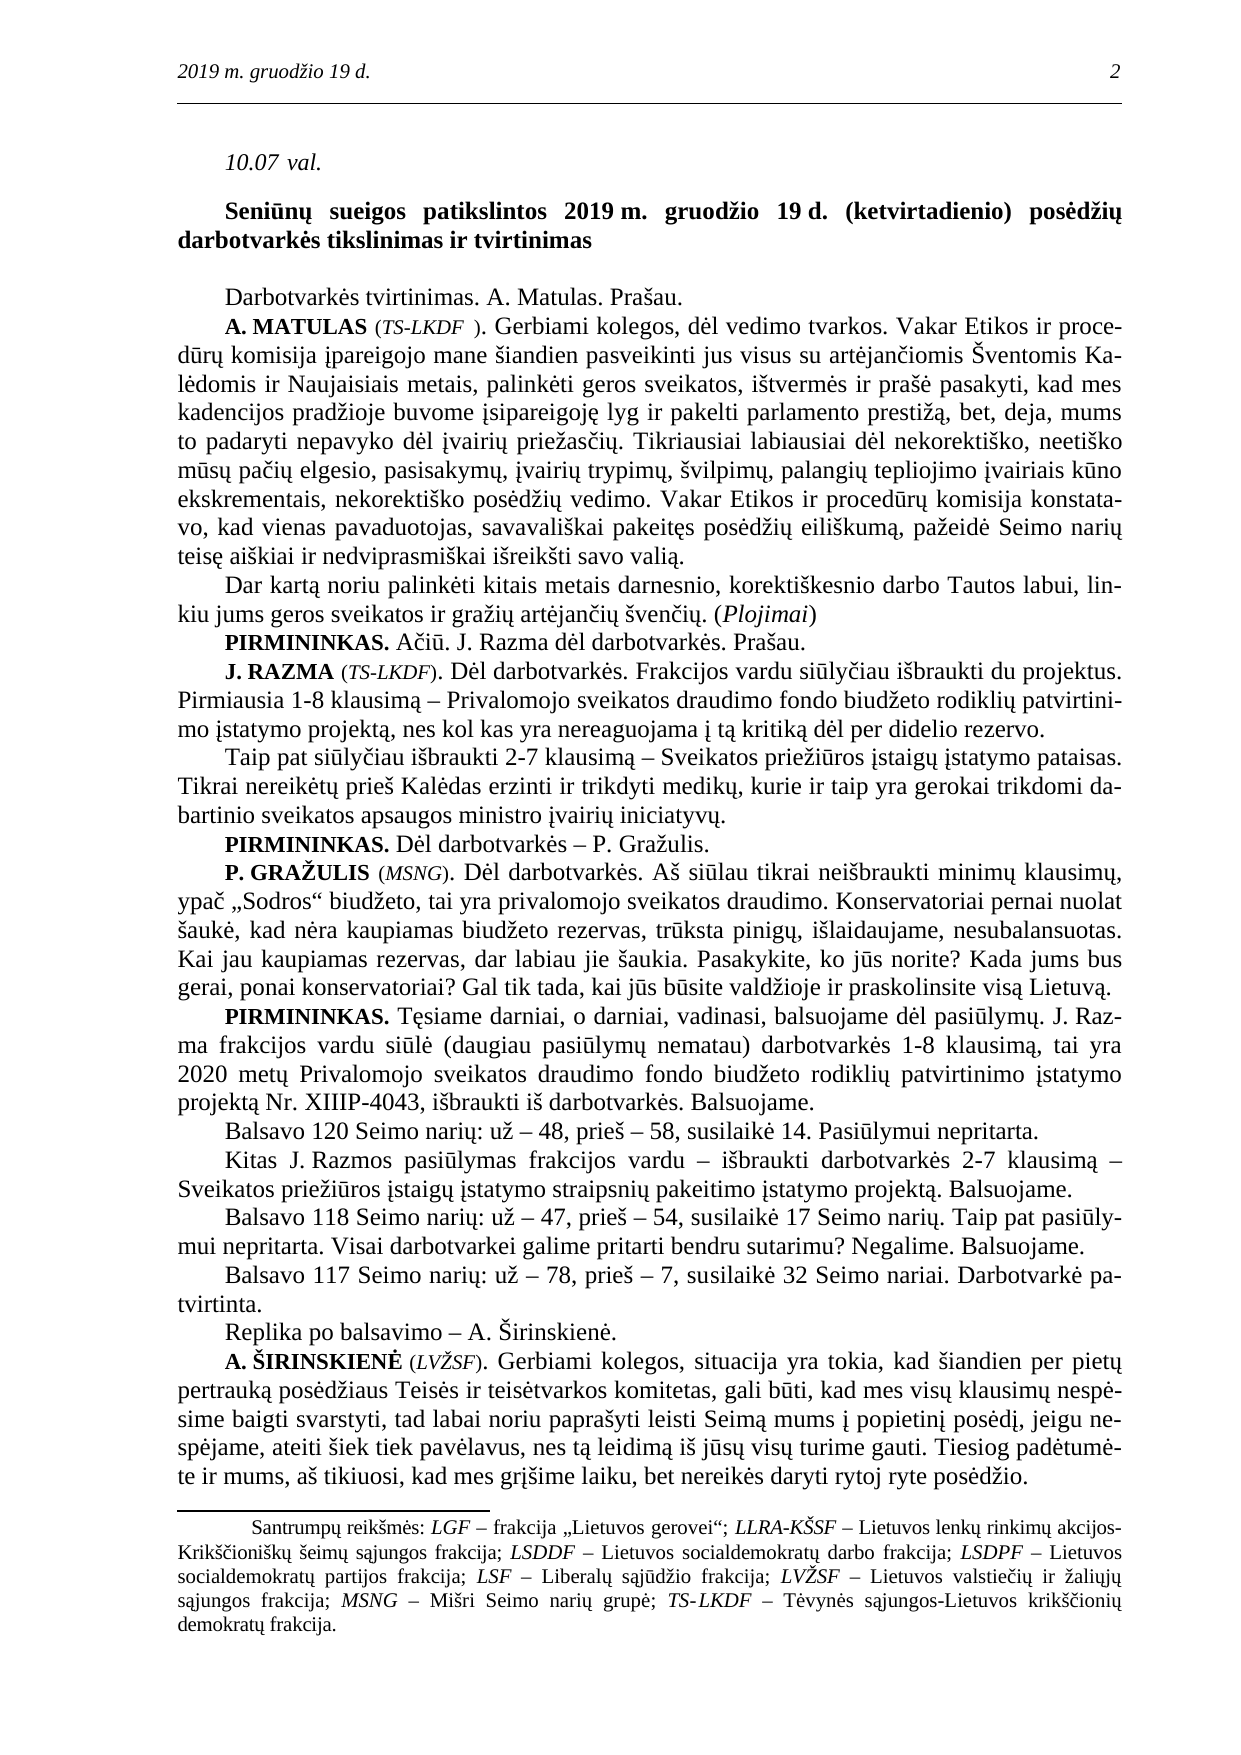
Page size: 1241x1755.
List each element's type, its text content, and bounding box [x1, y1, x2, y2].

text Se­niū­nų su­ei­gos pa­tiks­lin­tos 2019 m. gruo­džio 19 d. (ket­vir­ta­die­nio) po­sė­džių darbo­tvarkės tiks­li­ni­mas ir tvir­ti­ni­mas [177, 196, 1122, 254]
text Bal­sa­vo 117 Sei­mo na­rių: už – 78, prieš – 7, su­si­lai­kė 32 Sei­mo na­riai. Dar­bo­tvarkė pa­tvir­tin­ta. [177, 1260, 1122, 1317]
text Dar kar­tą no­riu pa­lin­kė­ti ki­tais me­tais dar­nes­nio, ko­rek­tiš­kes­nio dar­bo Tau­tos la­bui, lin­kiu jums ge­ros svei­ka­tos ir gra­žių ar­tė­jan­čių šven­čių. (Plo­ji­mai) [177, 570, 1122, 627]
text J. RAZMA (TS-LKDF). Dėl dar­bo­tvarkės. Frak­ci­jos var­du siū­ly­čiau iš­brauk­ti du pro­jek­tus. Pir­miau­sia 1-8 klau­si­mą – Pri­va­lo­mo­jo svei­ka­tos drau­di­mo fon­do biu­dže­to ro­dik­lių pa­tvir­ti­ni­mo įsta­ty­mo pro­jek­tą, nes kol kas yra ne­re­a­guo­ja­ma į tą kri­ti­ką dėl per di­de­lio re­zer­vo. [177, 656, 1122, 742]
text PIRMININKAS. Ačiū. J. Raz­ma dėl dar­bo­tvarkės. Pra­šau. [177, 627, 1122, 656]
text 10.07 val. [224, 148, 1122, 175]
text Taip pat siū­ly­čiau iš­brauk­ti 2-7 klau­si­mą – Svei­ka­tos prie­žiū­ros įstai­gų įsta­ty­mo pa­tai­sas. Tik­rai ne­rei­kė­tų prieš Ka­lė­das er­zin­ti ir trik­dy­ti me­di­kų, ku­rie ir taip yra ge­ro­kai trik­do­mi da­bar­ti­nio svei­ka­tos ap­sau­gos mi­nist­ro įvai­rių ini­cia­ty­vų. [177, 742, 1122, 829]
text A. MATULAS (TS-LKDF). Ger­bia­mi ko­le­gos, dėl ve­di­mo tvar­kos. Va­kar Eti­kos ir pro­ce­dū­rų ko­mi­si­ja įpa­rei­go­jo ma­ne šian­dien pa­svei­kin­ti jus vi­sus su ar­tė­jan­čio­mis Šven­to­mis Ka­lė­do­mis ir Nau­jai­siais me­tais, pa­lin­kė­ti ge­ros svei­ka­tos, iš­tver­mės ir pra­šė pa­sa­ky­ti, kad mes ka­den­ci­jos pra­džio­je bu­vo­me įsi­pa­rei­go­ję lyg ir pa­kel­ti par­la­men­to pres­ti­žą, bet, de­ja, mums to pa­da­ry­ti ne­pa­vy­ko dėl įvai­rių prie­žas­čių. Tik­riau­siai la­biau­siai dėl ne­ko­rek­tiš­ko, ne­etiš­ko mū­sų pa­čių el­ge­sio, pa­si­sa­ky­mų, įvai­rių try­pi­mų, švil­pi­mų, pa­lan­gių te­plio­ji­mo įvai­riais kū­no eks­kre­men­tais, ne­ko­rek­tiš­ko po­sė­džių ve­di­mo. Va­kar Eti­kos ir pro­ce­dū­rų ko­mi­si­ja kon­sta­ta­vo, kad vie­nas pa­va­duo­to­jas, sa­va­va­liš­kai pa­kei­tęs po­sė­džių ei­liš­ku­mą, pa­žei­dė Sei­mo na­rių tei­sę aiš­kiai ir ne­dvip­ras­miš­kai iš­reikš­ti sa­vo va­lią. [177, 311, 1122, 570]
text Ki­tas J. Raz­mos pa­siū­ly­mas frak­ci­jos var­du – iš­brauk­ti dar­bo­tvarkės 2-7 klau­si­mą – Svei­ka­tos prie­žiū­ros įstai­gų įsta­ty­mo straips­nių pa­kei­ti­mo įsta­ty­mo pro­jek­tą. Bal­suo­ja­me. [177, 1145, 1122, 1202]
text Santrumpų reikšmės: LGF – frakcija „Lietuvos gerovei“; LLRA-KŠSF – Lietuvos lenkų rinkimų akcijos-Krikščioniškų šeimų sąjungos frakcija; LSDDF – Lietuvos socialdemokratų darbo frakcija; LSDPF – Lietuvos socialdemokratų partijos frakcija; LSF – Liberalų sąjūdžio frakcija; LVŽSF – Lietuvos valstiečių ir žaliųjų sąjungos frakcija; MSNG – Mišri Seimo narių grupė; TS‑LKDF – Tėvynės sąjungos-Lietuvos krikščionių demokratų frakcija. [177, 1511, 1122, 1636]
text PIRMININKAS. Tę­sia­me dar­niai, o dar­niai, va­di­na­si, bal­suo­ja­me dėl pa­siū­ly­mų. J. Raz­ma frak­ci­jos var­du siū­lė (dau­giau pa­siū­ly­mų ne­ma­tau) dar­bo­tvarkės 1-8 klau­si­mą, tai yra 2020 me­tų Pri­va­lo­mo­jo svei­ka­tos drau­di­mo fon­do biu­dže­to ro­dik­lių pa­tvir­ti­ni­mo įsta­ty­mo pro­jek­tą Nr. XIIIP-4043, iš­brauk­ti iš dar­bo­tvarkės. Bal­suo­ja­me. [177, 1001, 1122, 1116]
text PIRMININKAS. Dėl dar­bo­tvarkės – P. Gra­žu­lis. [177, 829, 1122, 857]
text A. ŠIRINSKIENĖ (LVŽSF). Ger­bia­mi ko­le­gos, si­tu­a­ci­ja yra to­kia, kad šian­dien per pie­tų per­trau­ką po­sė­džiaus Tei­sės ir tei­sėt­var­kos ko­mi­te­tas, ga­li bū­ti, kad mes vi­sų klau­si­mų ne­spė­si­me baig­ti svars­ty­ti, tad la­bai no­riu pa­pra­šy­ti leis­ti Sei­mą mums į po­pie­ti­nį po­sė­dį, jei­gu ne­spė­ja­me, at­ei­ti šiek tiek pa­vė­la­vus, nes tą lei­di­mą iš jū­sų vi­sų tu­ri­me gau­ti. Tie­siog pa­dė­tu­mė­te ir mums, aš ti­kiuo­si, kad mes grį­ši­me lai­ku, bet ne­rei­kės da­ry­ti ry­toj ry­te po­sė­džio. [177, 1346, 1122, 1490]
text Dar­bo­tvarkės tvir­ti­ni­mas. A. Ma­tu­las. Pra­šau. [177, 282, 1122, 311]
text Re­pli­ka po bal­sa­vi­mo – A. Ši­rins­kie­nė. [177, 1317, 1122, 1346]
text P. GRAŽULIS (MSNG). Dėl dar­bo­tvarkės. Aš siū­lau tik­rai ne­iš­brauk­ti mi­ni­mų klau­si­mų, ypač „Sod­ros“ biu­dže­to, tai yra pri­va­lo­mo­jo svei­ka­tos drau­di­mo. Kon­ser­va­to­riai per­nai nuo­lat šau­kė, kad nė­ra kau­pia­mas biu­dže­to re­zer­vas, trūks­ta pi­ni­gų, iš­lai­dau­ja­me, ne­su­ba­lan­suo­tas. Kai jau kau­pia­mas re­zer­vas, dar la­biau jie šau­kia. Pa­sa­ky­ki­te, ko jūs no­ri­te? Ka­da jums bus ge­rai, po­nai kon­ser­va­to­riai? Gal tik ta­da, kai jūs bū­si­te val­džio­je ir pra­sko­lin­si­te vi­są Lie­tu­vą. [177, 857, 1122, 1001]
text Bal­sa­vo 118 Sei­mo na­rių: už – 47, prieš – 54, su­si­lai­kė 17 Sei­mo na­rių. Taip pat pa­siū­ly­mui ne­pri­tar­ta. Vi­sai dar­bo­tvarkei ga­li­me pri­tar­ti ben­dru su­ta­ri­mu? Ne­ga­li­me. Bal­suo­ja­me. [177, 1202, 1122, 1260]
text Bal­sa­vo 120 Sei­mo na­rių: už – 48, prieš – 58, su­si­lai­kė 14. Pa­siū­ly­mui ne­pri­tar­ta. [177, 1116, 1122, 1145]
